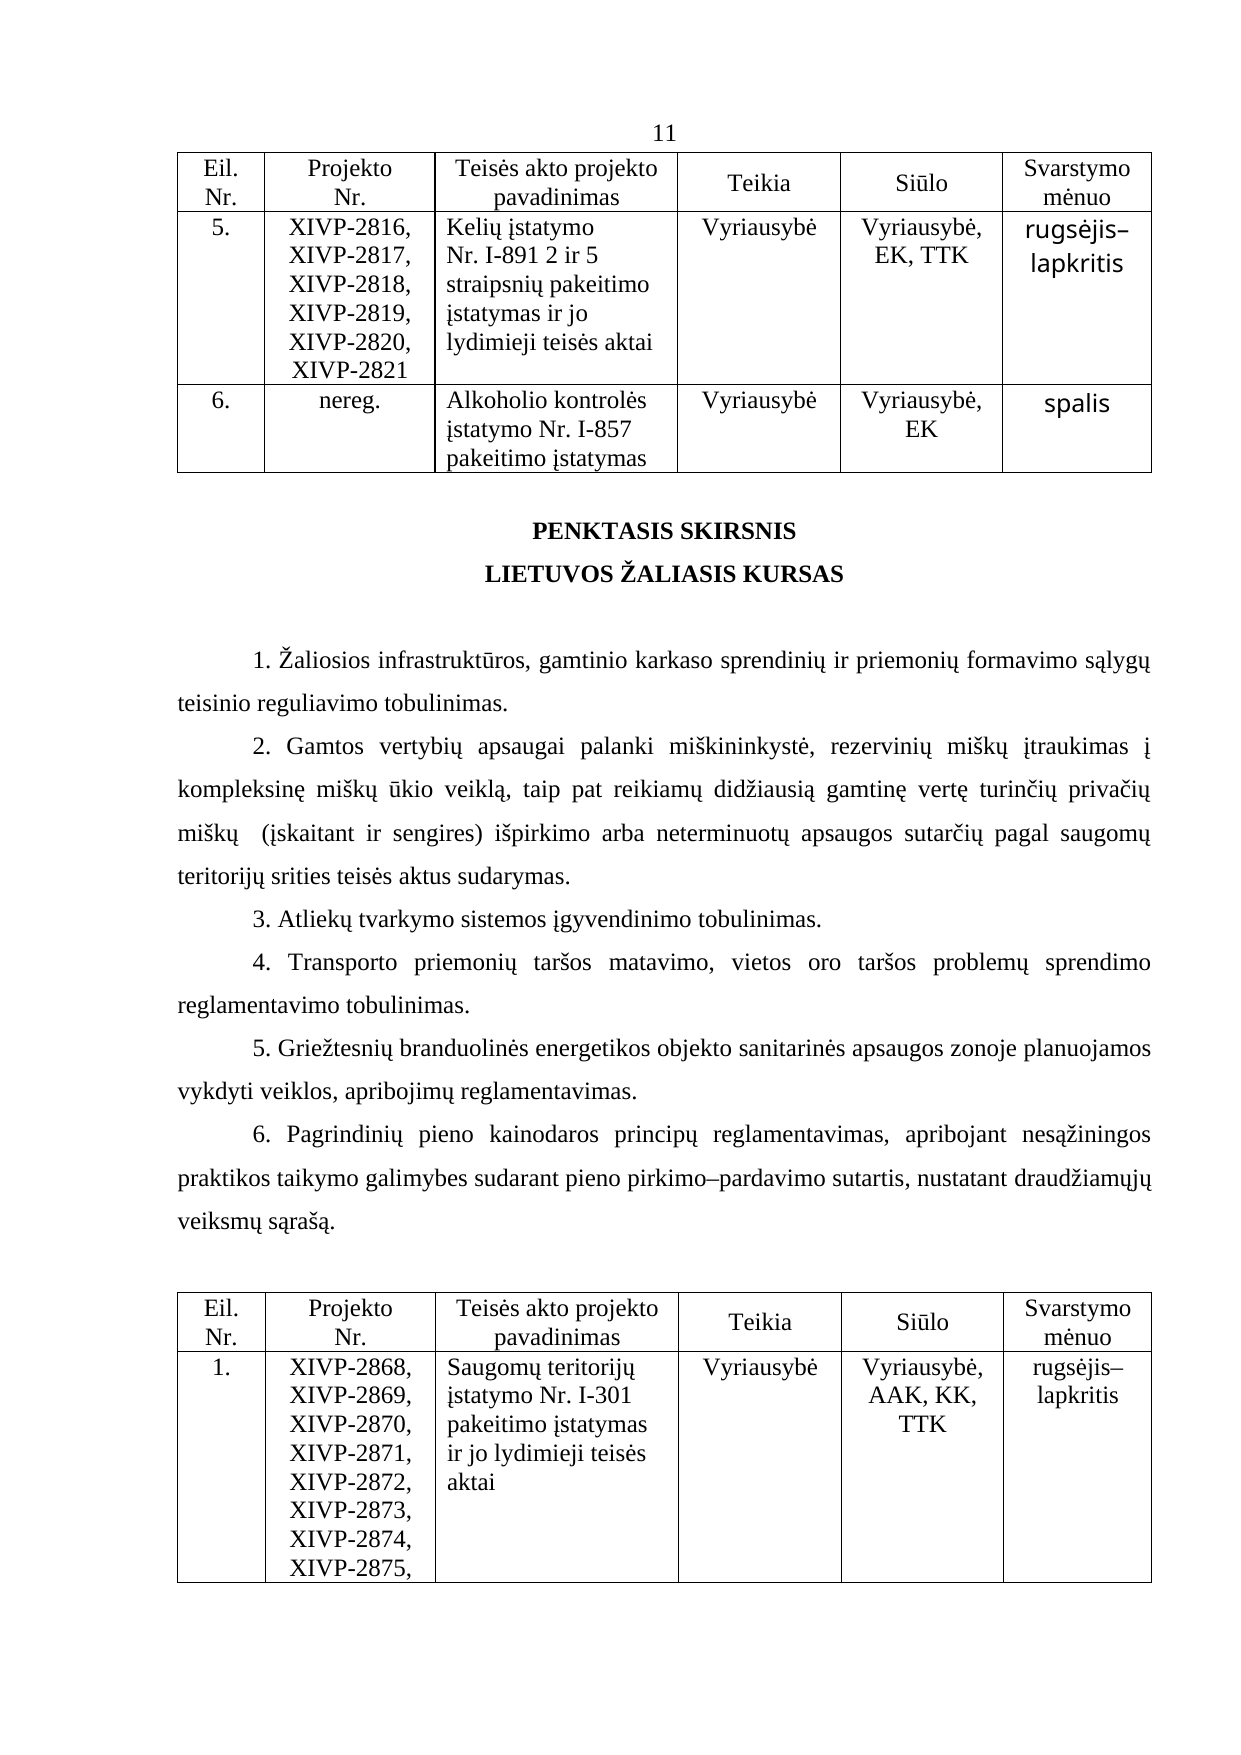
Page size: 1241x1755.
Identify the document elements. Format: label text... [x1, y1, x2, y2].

table_cell rugsėjis–lapkritis [1003, 212, 1151, 384]
table_header Teisės akto projekto pavadinimas [436, 1293, 678, 1351]
table_cell 6. [178, 385, 264, 472]
table_header Teikia [678, 153, 840, 211]
table_cell Vyriausybė, EK [841, 385, 1002, 472]
table_header Eil. Nr. [178, 153, 264, 211]
text 1. Žaliosios infrastruktūros, gamtinio karkaso sprendinių ir priemonių formavimo sąlygų teisinio reguliavimo tobulinimas. [177, 645, 1152, 717]
text 2. Gamtos vertybių apsaugai palanki miškininkystė, rezervinių miškų įtraukimas į kompleksinę miškų ūkio veiklą, taip pat reikiamų didžiausią gamtinę vertę turinčių privačių miškų (įskaitant ir sengires) išpirkimo arba neterminuotų apsaugos sutarčių pagal saugomų teritorijų srities teisės aktus sudarymas. [177, 731, 1152, 889]
table_header Projekto Nr. [265, 153, 434, 211]
table_header Eil. Nr. [178, 1293, 265, 1351]
text 6. Pagrindinių pieno kainodaros principų reglamentavimas, apribojant nesąžiningos praktikos taikymo galimybes sudarant pieno pirkimo–pardavimo sutartis, nustatant draudžiamųjų veiksmų sąrašą. [177, 1119, 1152, 1234]
table_cell Vyriausybė [678, 212, 840, 384]
table_cell spalis [1003, 385, 1151, 472]
table_header Svarstymo mėnuo [1004, 1293, 1151, 1351]
text 3. Atliekų tvarkymo sistemos įgyvendinimo tobulinimas. [177, 904, 1152, 933]
table_cell 5. [178, 212, 264, 384]
table_cell XIVP-2868, XIVP-2869, XIVP-2870, XIVP-2871, XIVP-2872, XIVP-2873, XIVP-2874, XIVP-2875, [266, 1352, 435, 1582]
table_header Siūlo [841, 153, 1002, 211]
table_cell Saugomų teritorijų įstatymo Nr. I-301 pakeitimo įstatymas ir jo lydimieji teisės aktai [436, 1352, 678, 1582]
table_cell Vyriausybė, EK, TTK [841, 212, 1002, 384]
subtitle PENKTASIS SKIRSNIS [177, 516, 1152, 544]
table_cell rugsėjis–lapkritis [1004, 1352, 1151, 1582]
table_cell 1. [178, 1352, 265, 1582]
table_header Svarstymo mėnuo [1003, 153, 1151, 211]
table_header Teisės akto projekto pavadinimas [436, 153, 677, 211]
table_cell nereg. [265, 385, 434, 472]
table_cell XIVP-2816, XIVP-2817, XIVP-2818, XIVP-2819, XIVP-2820, XIVP-2821 [265, 212, 434, 384]
text 5. Griežtesnių branduolinės energetikos objekto sanitarinės apsaugos zonoje planuojamos vykdyti veiklos, apribojimų reglamentavimas. [177, 1033, 1152, 1105]
table_cell Vyriausybė, AAK, KK, TTK [842, 1352, 1003, 1582]
table_cell Alkoholio kontrolės įstatymo Nr. I-857 pakeitimo įstatymas [436, 385, 677, 472]
table_header Projekto Nr. [266, 1293, 435, 1351]
table_header Siūlo [842, 1293, 1003, 1351]
text 4. Transporto priemonių taršos matavimo, vietos oro taršos problemų sprendimo reglamentavimo tobulinimas. [177, 947, 1152, 1019]
table_cell Vyriausybė [678, 385, 840, 472]
table_cell Vyriausybė [679, 1352, 841, 1582]
table_header Teikia [679, 1293, 841, 1351]
table_cell Kelių įstatymo Nr. I-891 2 ir 5 straipsnių pakeitimo įstatymas ir jo lydimieji teisės aktai [436, 212, 677, 384]
subtitle LIETUVOS ŽALIASIS KURSAS [177, 559, 1152, 588]
